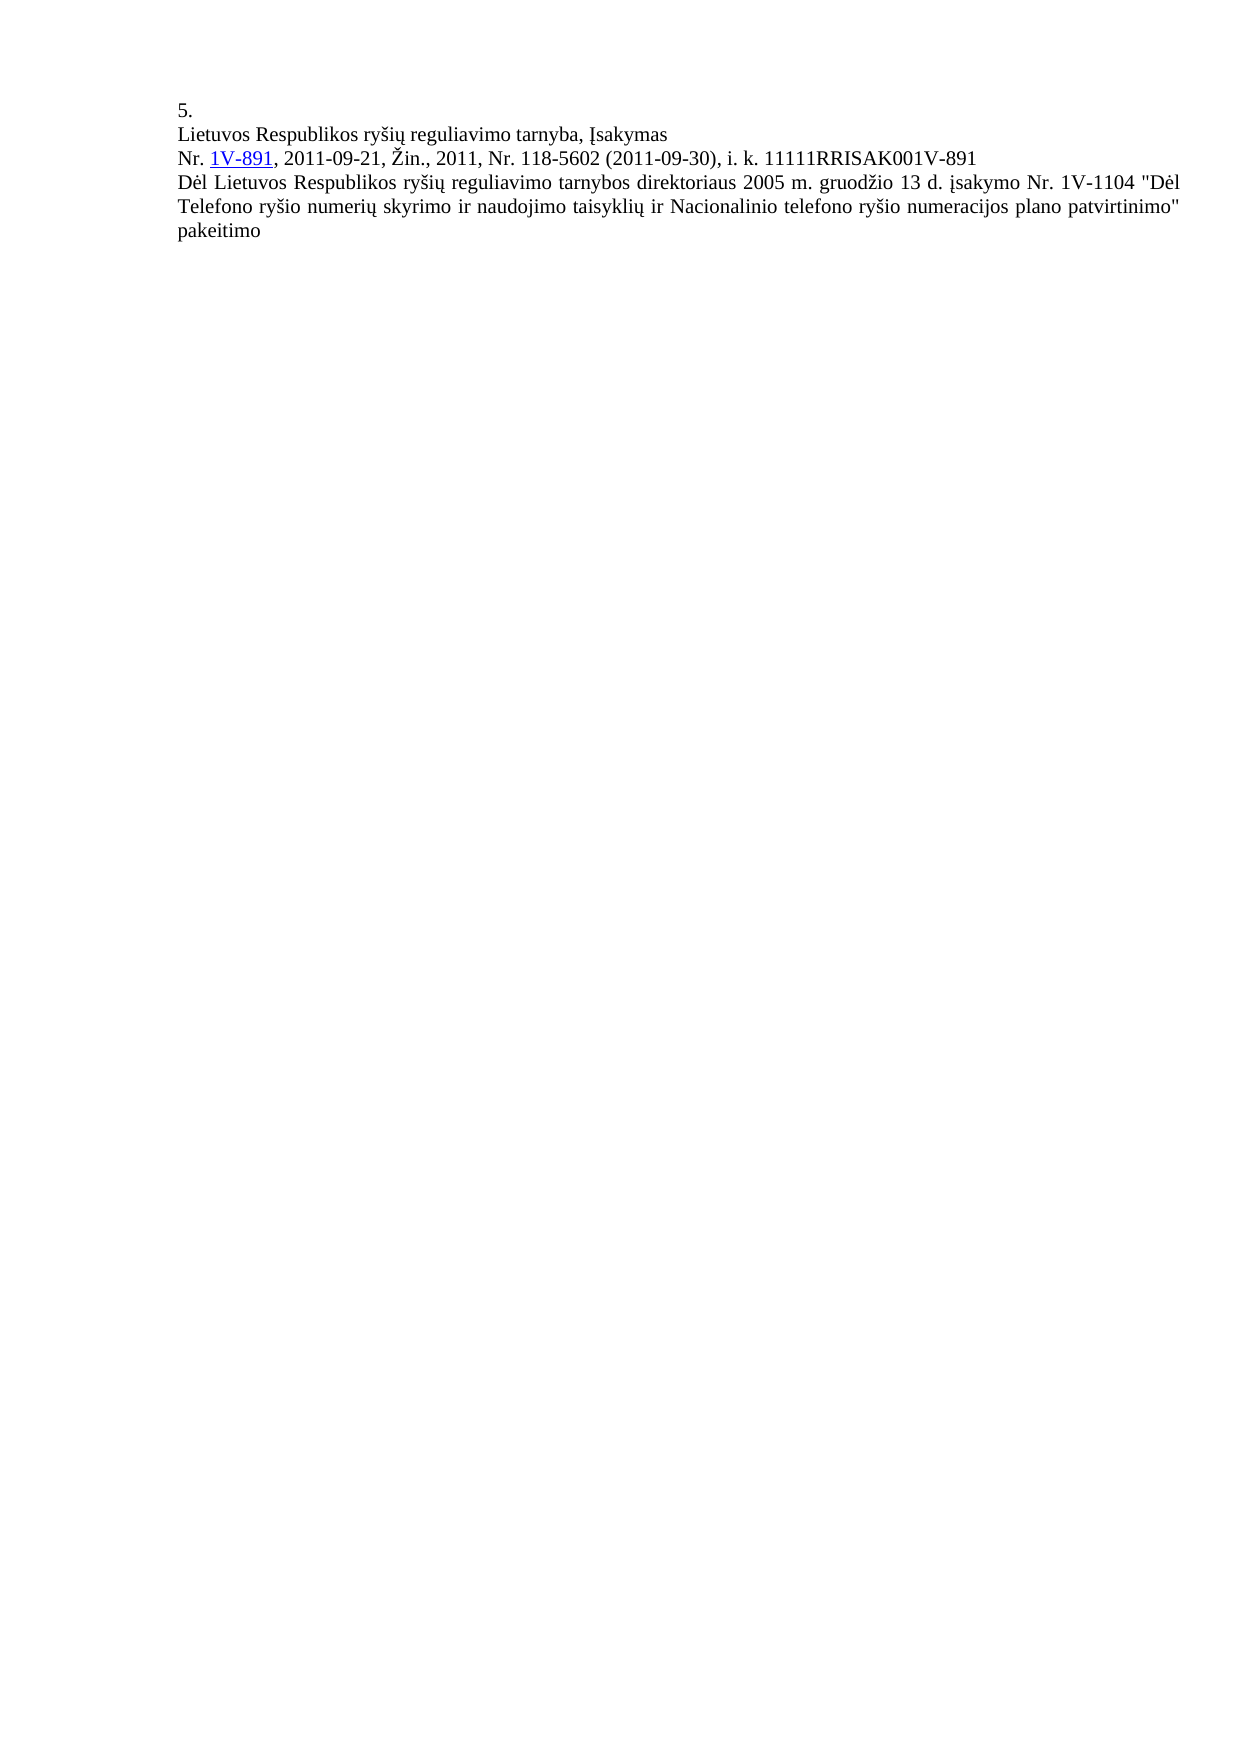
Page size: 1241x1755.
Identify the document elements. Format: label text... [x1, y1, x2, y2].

text 5. [177, 98, 1181, 122]
text Lietuvos Respublikos ryšių reguliavimo tarnyba, Įsakymas [177, 122, 1181, 146]
text Dėl Lietuvos Respublikos ryšių reguliavimo tarnybos direktoriaus 2005 m. gruodžio 13 d. įsakymo Nr. 1V-1104 "Dėl Telefono ryšio numerių skyrimo ir naudojimo taisyklių ir Nacionalinio telefono ryšio numeracijos plano patvirtinimo" pakeitimo [177, 170, 1181, 242]
text Nr. 1V-891, 2011-09-21, Žin., 2011, Nr. 118-5602 (2011-09-30), i. k. 11111RRISAK001V-891 [177, 146, 1181, 170]
